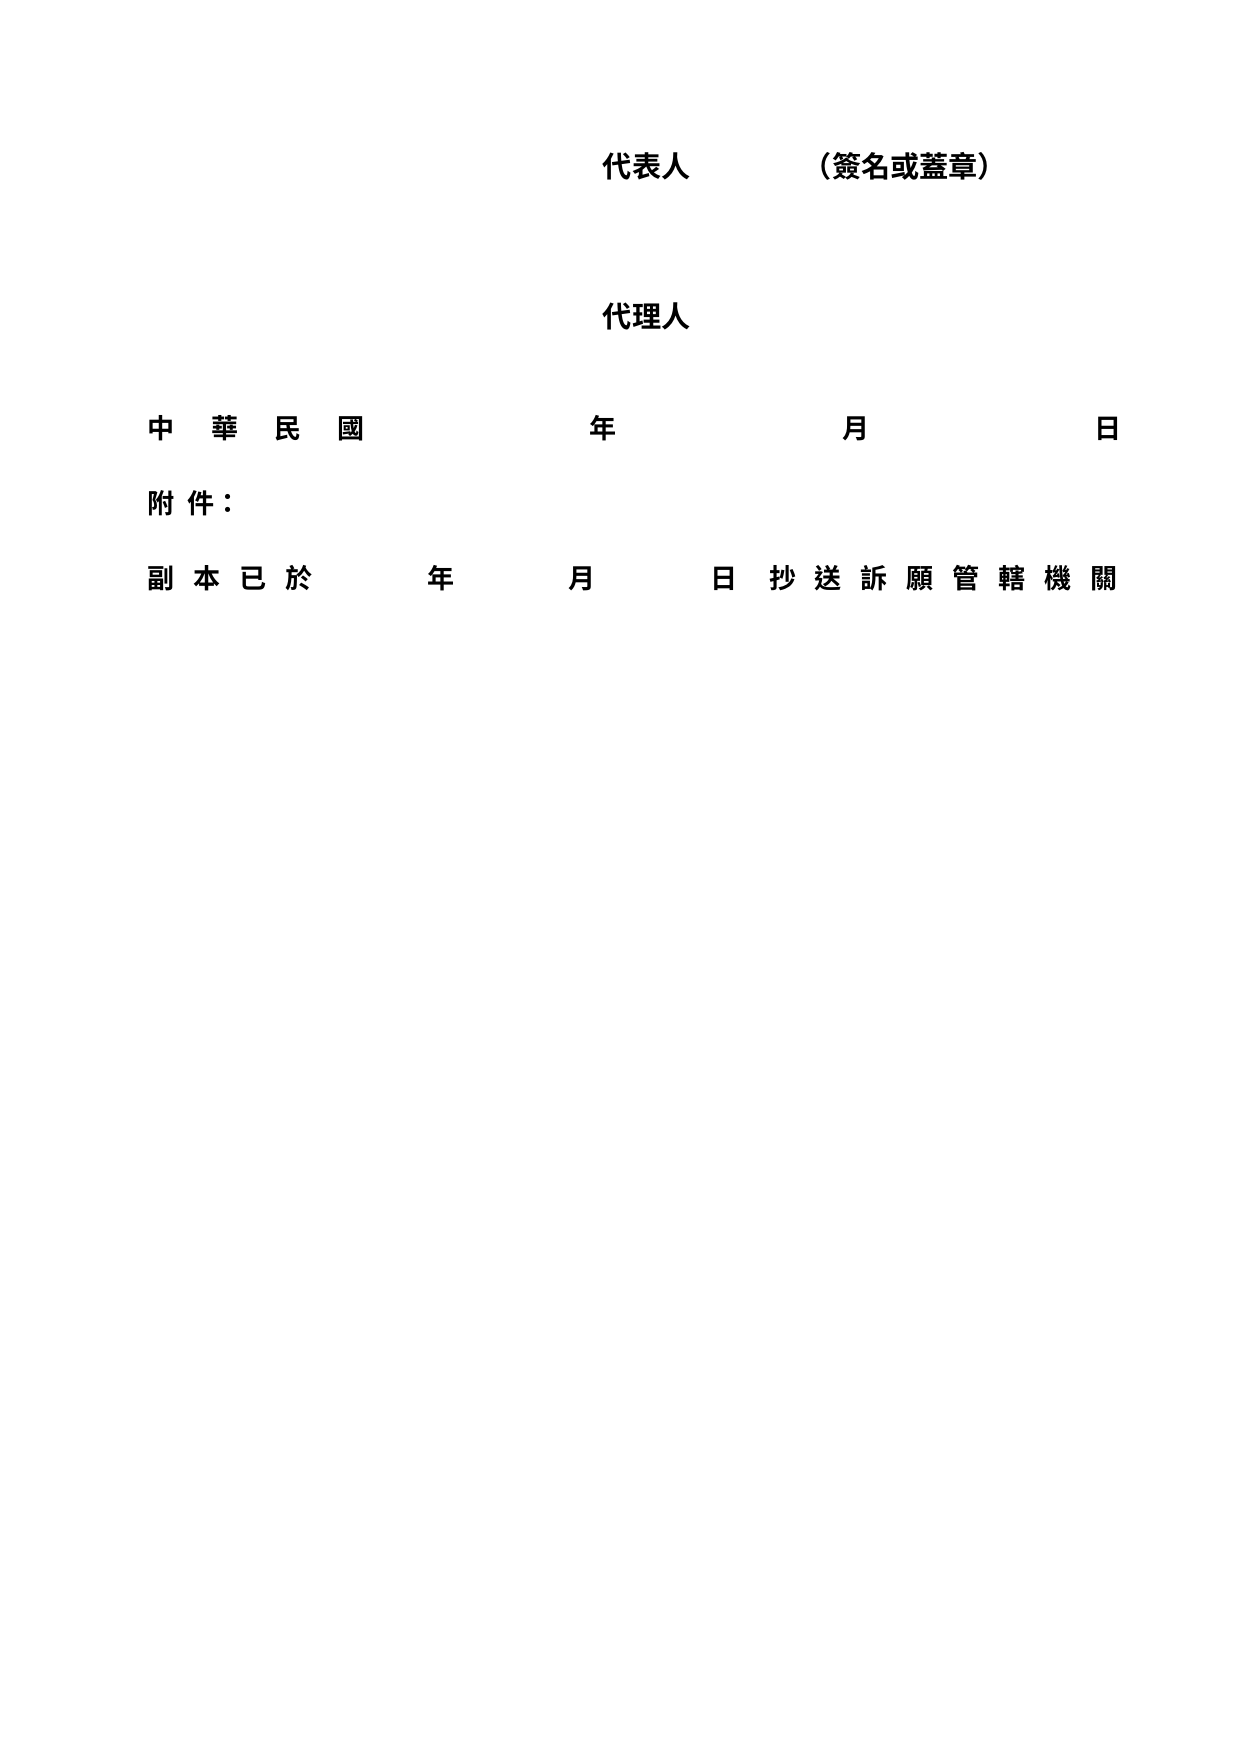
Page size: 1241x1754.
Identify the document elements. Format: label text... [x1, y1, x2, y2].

text 副 本 已 於 年 月 日 抄 送 訴 願 管 轄 機 關 [148, 539, 1122, 614]
text 中華民國 年 月 日 [148, 389, 1122, 464]
text 代理人 [148, 277, 1122, 352]
text 代表人 （簽名或蓋章） [148, 127, 1122, 202]
text 附 件： [148, 464, 1122, 539]
